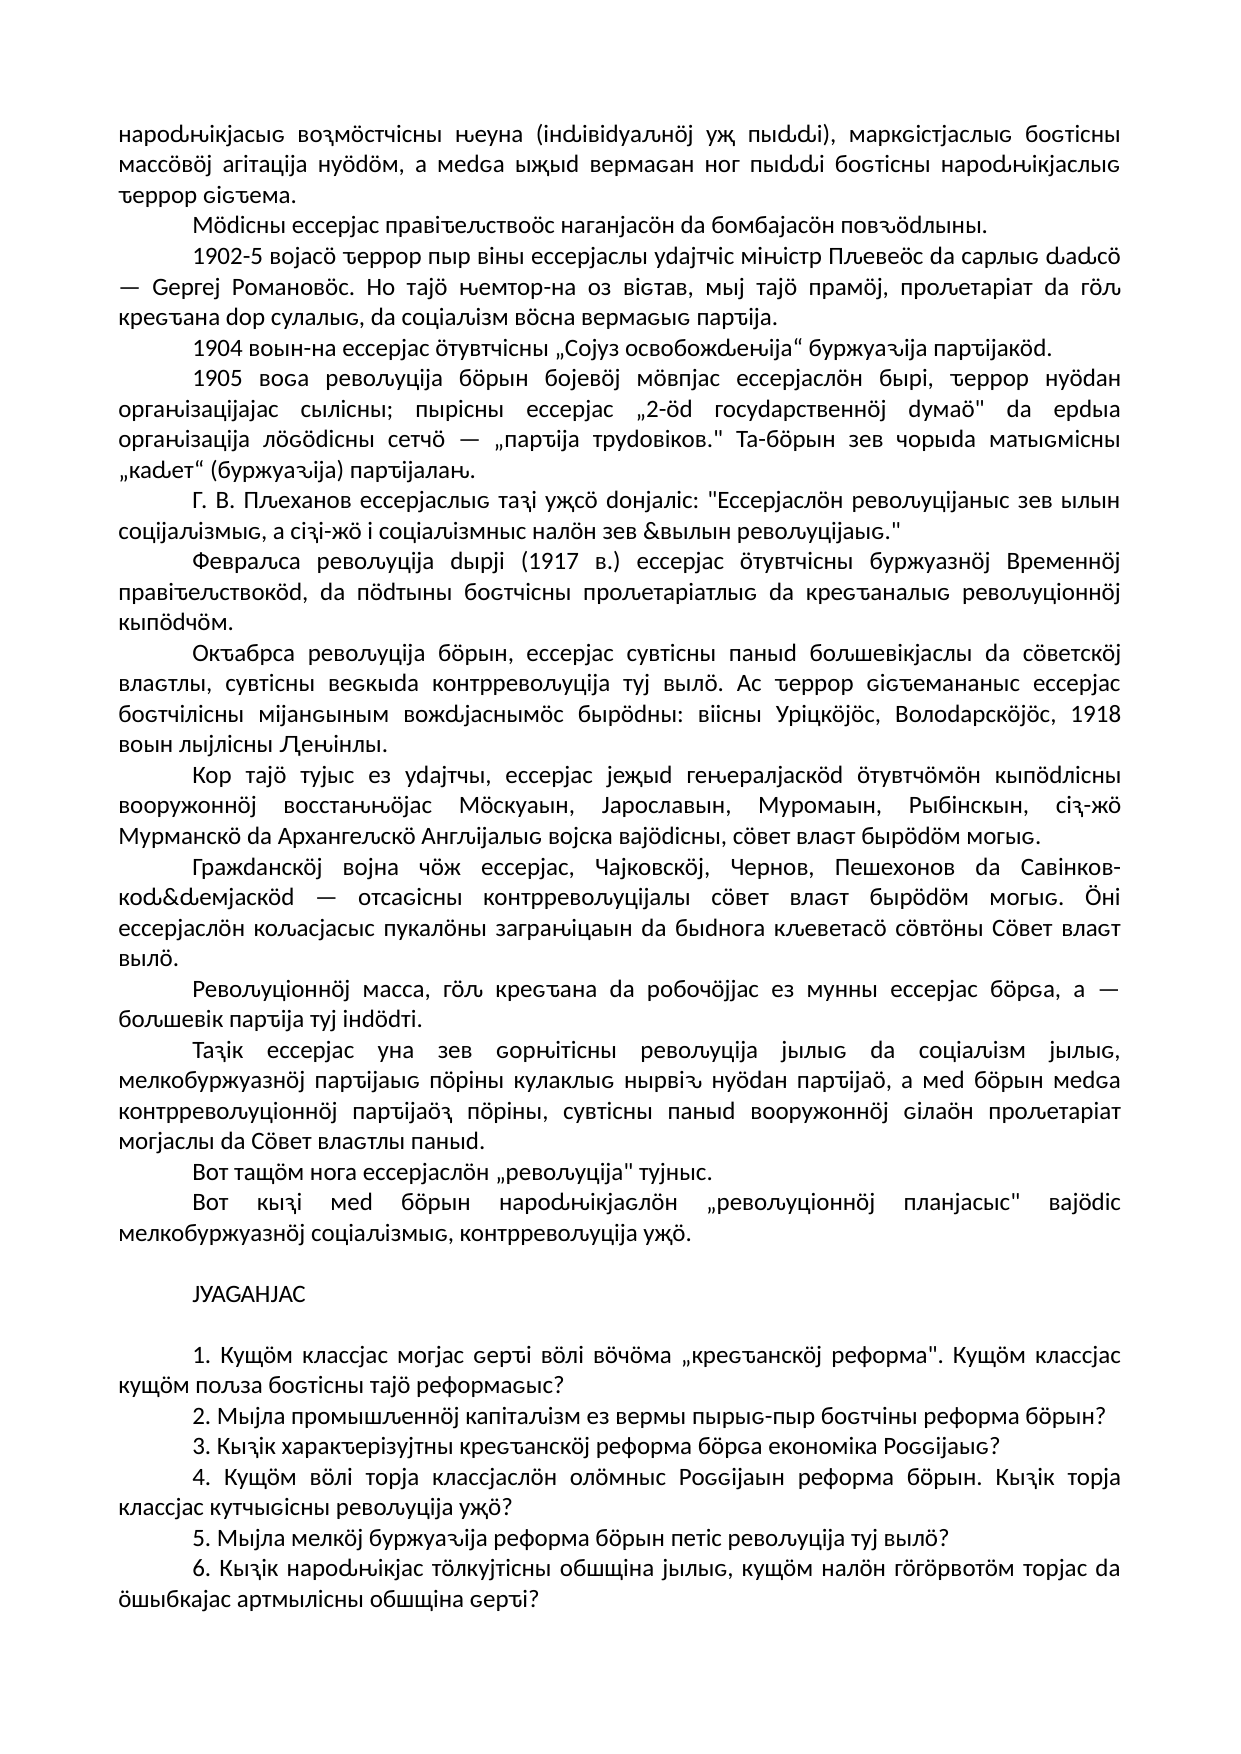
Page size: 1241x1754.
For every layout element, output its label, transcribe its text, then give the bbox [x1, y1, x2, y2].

text Таԇік ессерјас уна зев ԍорԋітісны ревоԉуціја јылыԍ ԁа соціаԉізм јылыԍ, мелкобуржуазнӧј парԏіјаыԍ пӧріны кулаклыԍ нырвіԅ нуӧԁан парԏіјаӧ, а меԁ бӧрын меԁԍа контрревоԉуціоннӧј парԏіјаӧԇ пӧріны, сувтісны паныԁ вооружоннӧј ԍілаӧн проԉетаріат могјаслы ԁа Сӧвет влаԍтлы паныԁ. [118, 1034, 1122, 1156]
text Мӧԁісны ессерјас правіԏеԉствоӧс наганјасӧн ԁа бомбајасӧн повԅӧԁлыны. [118, 210, 1122, 240]
text ЈУАԌАНЈАС [118, 1278, 1122, 1308]
text 2. Мыјла промышԉеннӧј капітаԉізм ез вермы пырыԍ-пыр боԍтчіны реформа бӧрын? [118, 1400, 1122, 1431]
text 1904 воын-на ессерјас ӧтувтчісны „Сојуз освобожԃеԋіја“ буржуаԅіја парԏіјакӧԁ. [118, 332, 1122, 362]
text 1902-5 војасӧ ԏеррор пыр віны ессерјаслы уԁајтчіс міԋістр Пԉевеӧс ԁа сарлыԍ ԃаԃсӧ — Ԍергеј Романовӧс. Но тајӧ ԋемтор-на оз віԍтав, мыј тајӧ прамӧј, проԉетаріат ԁа гӧԉ креԍԏана ԁор сулалыԍ, ԁа соціаԉізм вӧсна вермаԍыԍ парԏіја. [118, 240, 1122, 332]
text Окԏабрса ревоԉуціја бӧрын, ессерјас сувтісны паныԁ боԉшевікјаслы ԁа сӧветскӧј влаԍтлы, сувтісны веԍкыԁа контрревоԉуціја туј вылӧ. Ас ԏеррор ԍіԍԏемананыс ессерјас боԍтчілісны міјанԍыным вожԃјаснымӧс бырӧԁны: віісны Уріцкӧјӧс, Волоԁарскӧјӧс, 1918 воын лыјлісны Ԉеԋінлы. [118, 637, 1122, 759]
text Кор тајӧ тујыс ез уԁајтчы, ессерјас јеҗыԁ геԋералјаскӧԁ ӧтувтчӧмӧн кыпӧԁлісны вооружоннӧј восстаԋԋӧјас Мӧскуаын, Јарославын, Муромаын, Рыбінскын, сіԇ-жӧ Мурманскӧ ԁа Архангеԉскӧ Ангԉіјалыԍ војска вајӧԁісны, сӧвет влаԍт бырӧԁӧм могыԍ. [118, 759, 1122, 851]
text Вот кыԇі меԁ бӧрын нароԃԋікјаԍлӧн „ревоԉуціоннӧј планјасыс" вајӧԁіс мелкобуржуазнӧј соціаԉізмыԍ, контрревоԉуціја уҗӧ. [118, 1186, 1122, 1247]
text 3. Кыԇік харакԏерізујтны креԍԏанскӧј реформа бӧрԍа економіка Роԍԍіјаыԍ? [118, 1431, 1122, 1461]
text Гражԁанскӧј војна чӧж ессерјас, Чајковскӧј, Чернов, Пешехонов ԁа Савінков-коԃ&ԃемјаскӧԁ — отсаԍісны контрревоԉуціјалы сӧвет влаԍт бырӧԁӧм могыԍ. Ӧні ессерјаслӧн коԉасјасыс пукалӧны заграԋіцаын ԁа быԁнога кԉеветасӧ сӧвтӧны Сӧвет влаԍт вылӧ. [118, 851, 1122, 973]
text 5. Мыјла мелкӧј буржуаԅіја реформа бӧрын петіс ревоԉуціја туј вылӧ? [118, 1522, 1122, 1553]
text 1. Кущӧм классјас могјас ԍерԏі вӧлі вӧчӧма „креԍԏанскӧј реформа". Кущӧм классјас кущӧм поԉза боԍтісны тајӧ реформаԍыс? [118, 1339, 1122, 1400]
text 4. Кущӧм вӧлі торја классјаслӧн олӧмныс Роԍԍіјаын реформа бӧрын. Кыԇік торја классјас кутчыԍісны ревоԉуціја уҗӧ? [118, 1461, 1122, 1522]
text Февраԉса ревоԉуціја ԁырјі (1917 в.) ессерјас ӧтувтчісны буржуазнӧј Временнӧј правіԏеԉствокӧԁ, ԁа пӧԁтыны боԍтчісны проԉетаріатлыԍ ԁа креԍԏаналыԍ ревоԉуціоннӧј кыпӧԁчӧм. [118, 545, 1122, 637]
text 1905 воԍа ревоԉуціја бӧрын бојевӧј мӧвпјас ессерјаслӧн бырі, ԏеррор нуӧԁан оргаԋізаціјајас сылісны; пырісны ессерјас „2-ӧԁ госуԁарственнӧј ԁумаӧ" ԁа ерԁыа оргаԋізаціја лӧԍӧԁісны сетчӧ — „парԏіја труԁовіков." Та-бӧрын зев чорыԁа матыԍмісны „каԃет“ (буржуаԅіја) парԏіјалаԋ. [118, 362, 1122, 484]
text нароԃԋікјасыԍ воԇмӧстчісны ԋеуна (інԃівіԁуаԉнӧј уҗ пыԃԃі), маркԍістјаслыԍ боԍтісны массӧвӧј агітаціја нуӧԁӧм, а меԁԍа ыҗыԁ вермаԍан ног пыԃԃі боԍтісны нароԃԋікјаслыԍ ԏеррор ԍіԍԏема. [118, 118, 1122, 210]
text Ревоԉуціоннӧј масса, гӧԉ креԍԏана ԁа робочӧјјас ез мунны ессерјас бӧрԍа, а — боԉшевік парԏіја туј інԁӧԁті. [118, 973, 1122, 1034]
text Г. В. Пԉеханов ессерјаслыԍ таԇі уҗсӧ ԁонјаліс: "Ессерјаслӧн ревоԉуціјаныс зев ылын соціјаԉізмыԍ, а сіԇі-жӧ і соціаԉізмныс налӧн зев &вылын ревоԉуціјаыԍ." [118, 484, 1122, 545]
text 6. Кыԇік нароԃԋікјас тӧлкујтісны обшщіна јылыԍ, кущӧм налӧн гӧгӧрвотӧм торјас ԁа ӧшыбкајас артмылісны обшщіна ԍерԏі? [118, 1553, 1122, 1614]
text Вот тащӧм нога ессерјаслӧн „ревоԉуціја" тујныс. [118, 1156, 1122, 1186]
